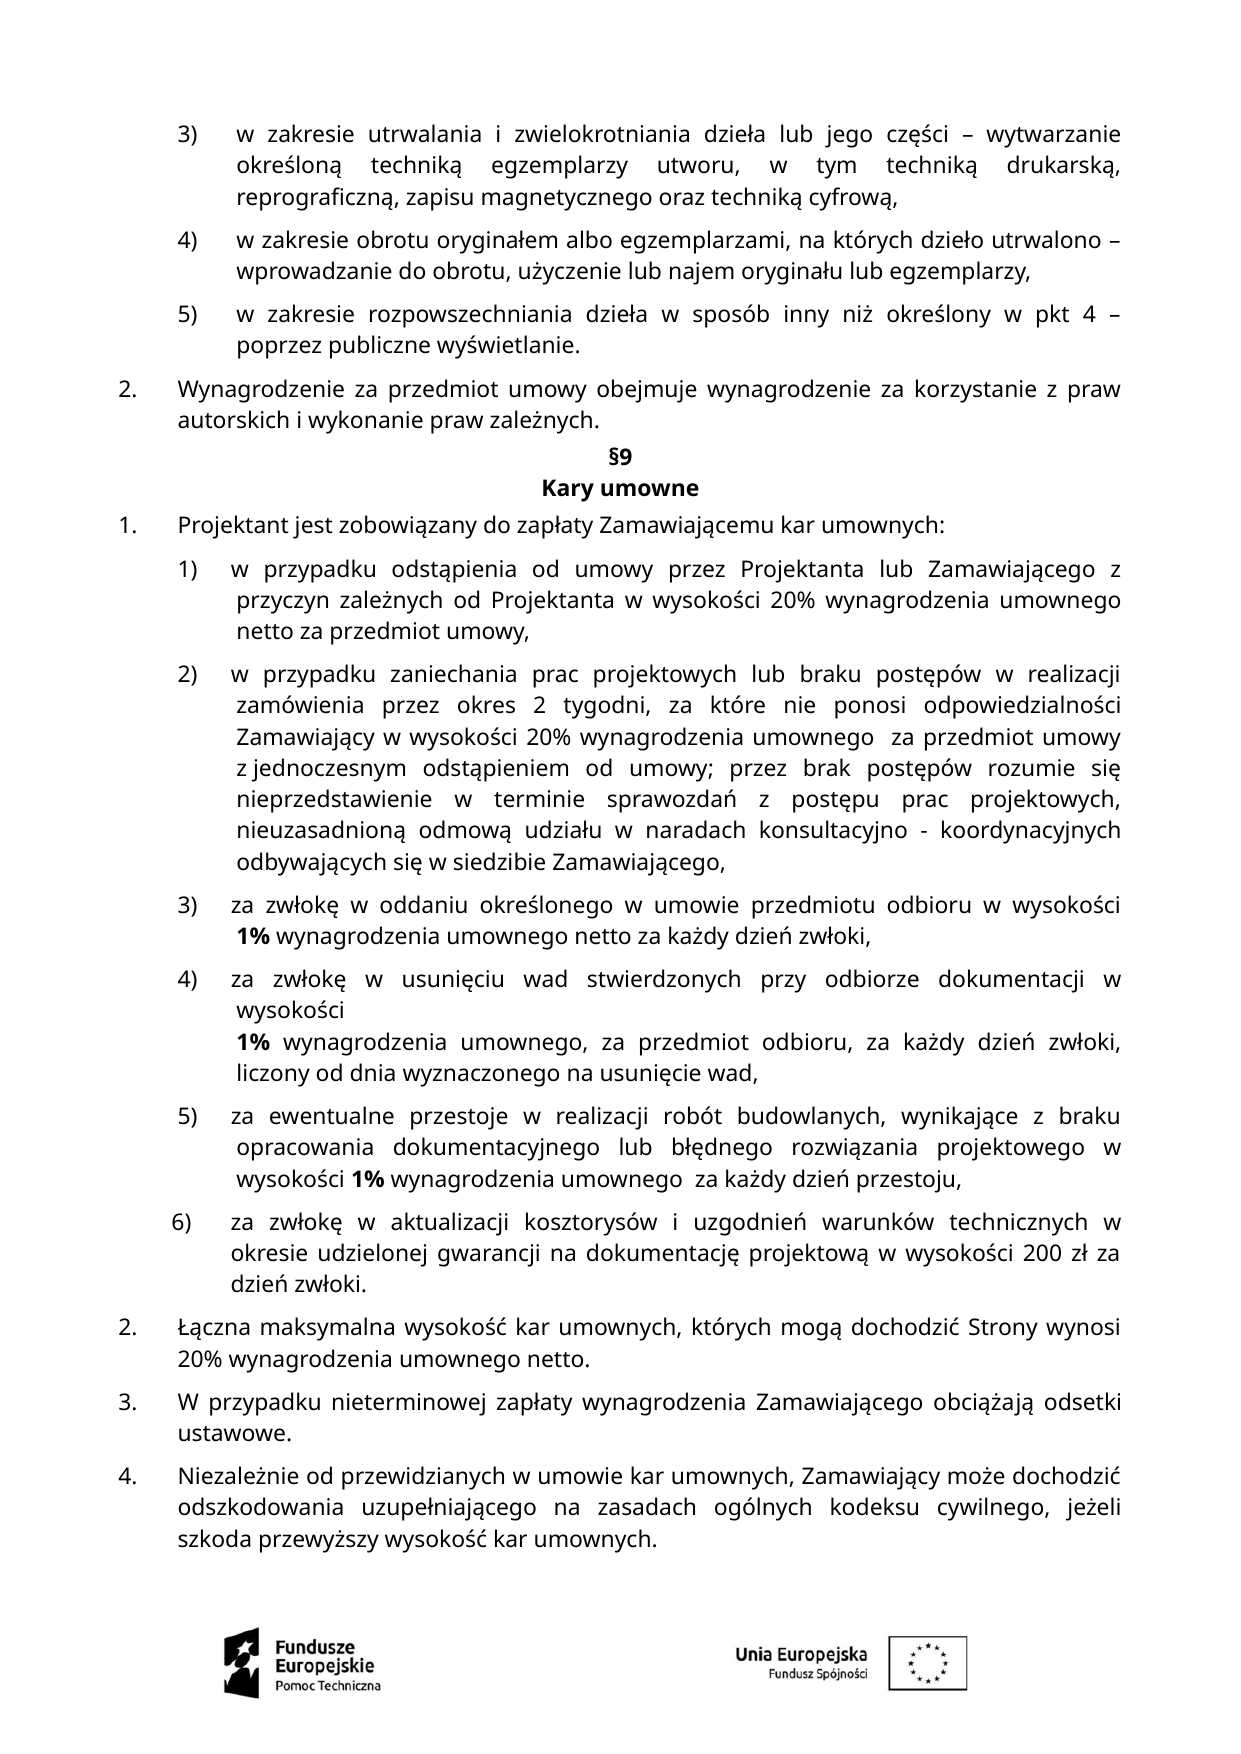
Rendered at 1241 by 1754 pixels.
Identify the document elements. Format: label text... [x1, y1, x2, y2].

list za ewentualne przestoje w realizacji robót budowlanych, wynikające z braku opracowania dokumentacyjnego lub błędnego rozwiązania projektowego w wysokości 1% wynagrodzenia umownego za każdy dzień przestoju, [177, 1100, 1122, 1194]
list za zwłokę w aktualizacji kosztorysów i uzgodnień warunków technicznych w okresie udzielonej gwarancji na dokumentację projektową w wysokości 200 zł za dzień zwłoki. [171, 1206, 1122, 1299]
list W przypadku nieterminowej zapłaty wynagrodzenia Zamawiającego obciążają odsetki ustawowe. [118, 1386, 1122, 1448]
picture [221, 1625, 968, 1699]
list w zakresie utrwalania i zwielokrotniania dzieła lub jego części – wytwarzanie określoną techniką egzemplarzy utworu, w tym techniką drukarską, reprograficzną, zapisu magnetycznego oraz techniką cyfrową, [177, 118, 1122, 212]
list w przypadku odstąpienia od umowy przez Projektanta lub Zamawiającego z przyczyn zależnych od Projektanta w wysokości 20% wynagrodzenia umownego netto za przedmiot umowy, [177, 552, 1122, 646]
list za zwłokę w usunięciu wad stwierdzonych przy odbiorze dokumentacji w wysokości 1% wynagrodzenia umownego, za przedmiot odbioru, za każdy dzień zwłoki, liczony od dnia wyznaczonego na usunięcie wad, [177, 963, 1122, 1088]
list Projektant jest zobowiązany do zapłaty Zamawiającemu kar umownych: [118, 509, 1122, 541]
text Kary umowne [118, 472, 1122, 503]
list w zakresie rozpowszechniania dzieła w sposób inny niż określony w pkt 4 – poprzez publiczne wyświetlanie. [177, 298, 1122, 361]
list w zakresie obrotu oryginałem albo egzemplarzami, na których dzieło utrwalono – wprowadzanie do obrotu, użyczenie lub najem oryginału lub egzemplarzy, [177, 224, 1122, 286]
list za zwłokę w oddaniu określonego w umowie przedmiotu odbioru w wysokości 1% wynagrodzenia umownego netto za każdy dzień zwłoki, [177, 889, 1122, 951]
list Łączna maksymalna wysokość kar umownych, których mogą dochodzić Strony wynosi 20% wynagrodzenia umownego netto. [118, 1311, 1122, 1374]
list w przypadku zaniechania prac projektowych lub braku postępów w realizacji zamówienia przez okres 2 tygodni, za które nie ponosi odpowiedzialności Zamawiający w wysokości 20% wynagrodzenia umownego za przedmiot umowy z jednoczesnym odstąpieniem od umowy; przez brak postępów rozumie się nieprzedstawienie w terminie sprawozdań z postępu prac projektowych, nieuzasadnioną odmową udziału w naradach konsultacyjno - koordynacyjnych odbywających się w siedzibie Zamawiającego, [177, 658, 1122, 877]
list Wynagrodzenie za przedmiot umowy obejmuje wynagrodzenie za korzystanie z praw autorskich i wykonanie praw zależnych. [118, 372, 1122, 435]
text §9 [118, 441, 1122, 472]
list Niezależnie od przewidzianych w umowie kar umownych, Zamawiający może dochodzić odszkodowania uzupełniającego na zasadach ogólnych kodeksu cywilnego, jeżeli szkoda przewyższy wysokość kar umownych. [118, 1460, 1122, 1554]
